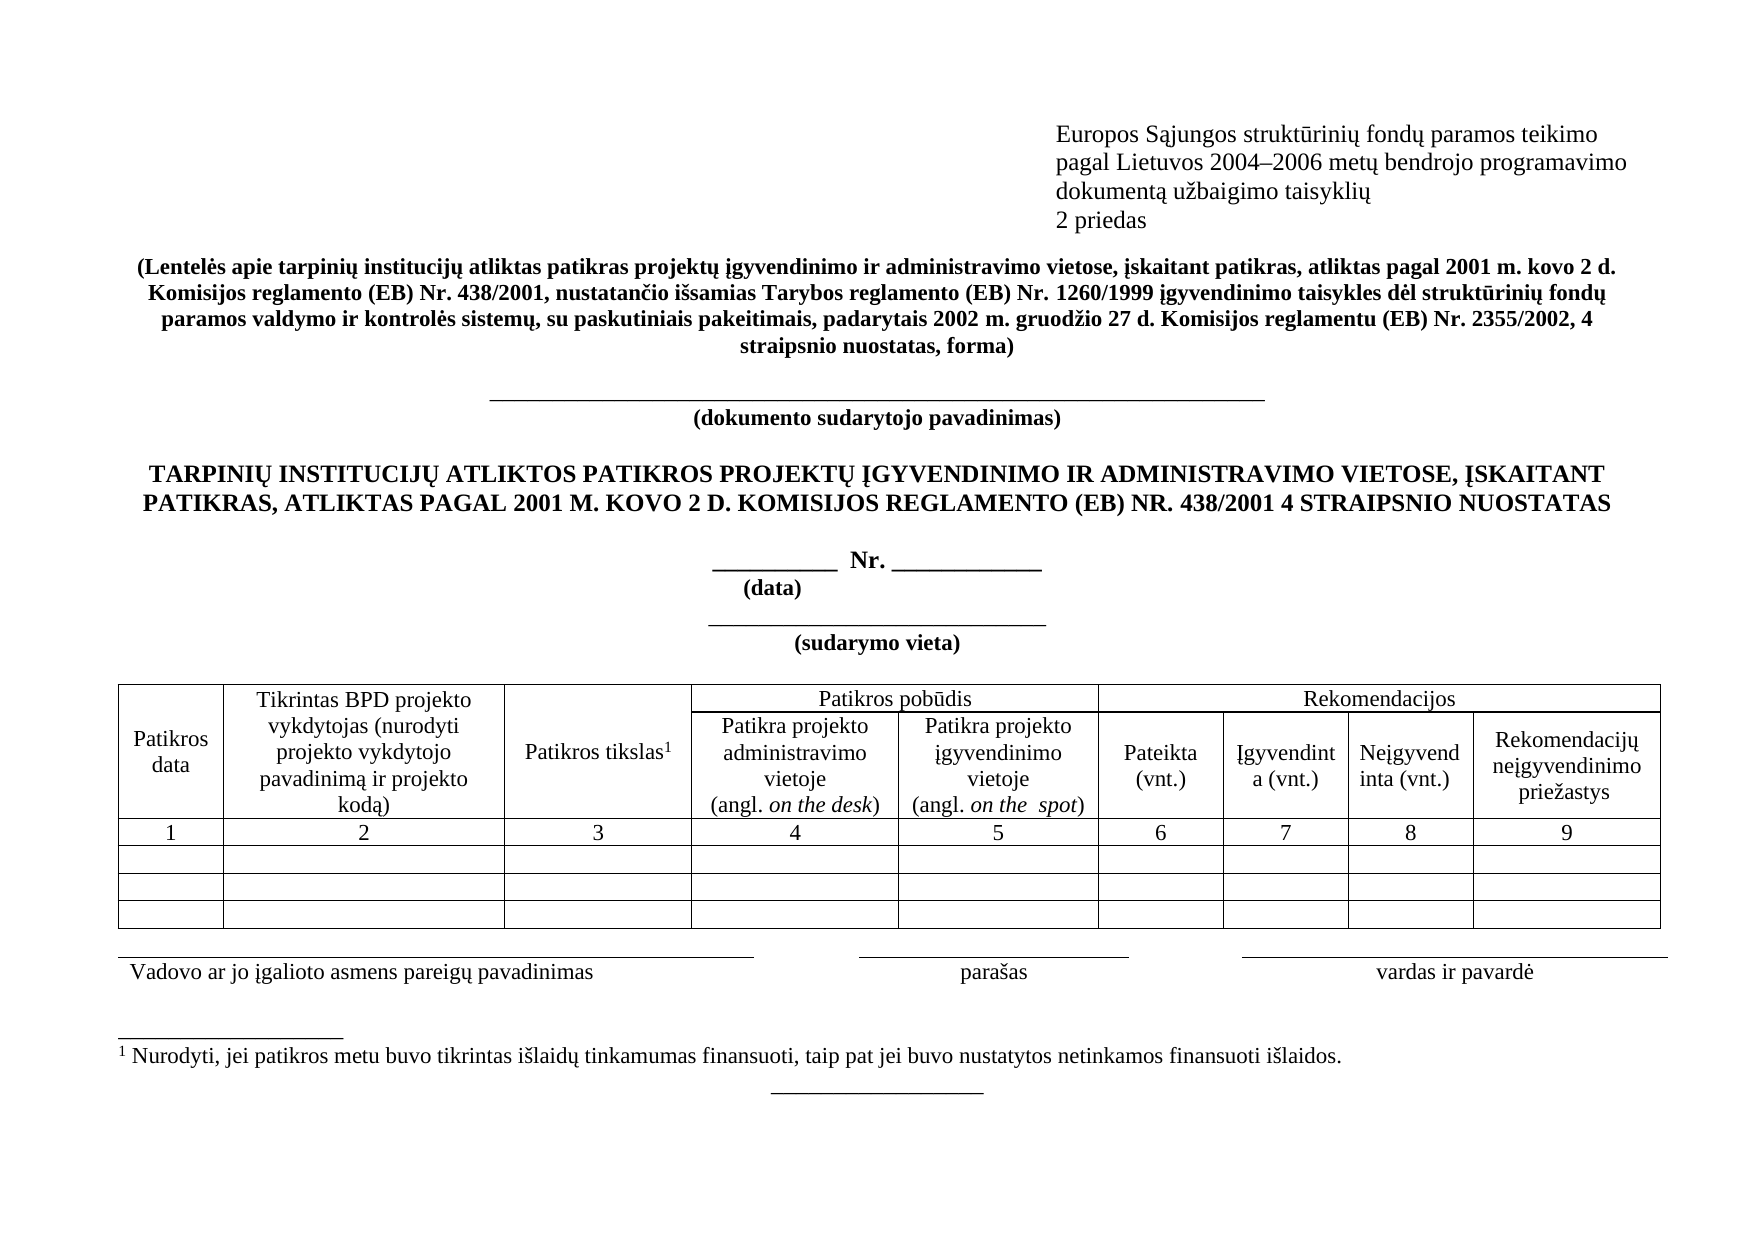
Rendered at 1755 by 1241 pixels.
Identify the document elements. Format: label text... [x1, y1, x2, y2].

table_cell [692, 874, 898, 900]
table_header [754, 957, 859, 985]
table_cell [505, 874, 691, 900]
table_header vardas ir pavardė [1242, 958, 1668, 985]
table_cell 3 [505, 819, 691, 845]
table_cell [1224, 901, 1348, 927]
table_cell 8 [1349, 819, 1473, 845]
table_header Patikros tikslas1 [505, 685, 691, 818]
table_header Patikros data [119, 685, 223, 818]
table_cell 5 [899, 819, 1098, 845]
table_cell [1224, 874, 1348, 900]
table_cell 2 [224, 819, 504, 845]
table_cell Pateikta (vnt.) [1099, 713, 1223, 818]
table_cell [505, 901, 691, 927]
table_cell [1099, 846, 1223, 873]
table_cell [119, 901, 223, 927]
table_cell [1474, 874, 1660, 900]
text TARPINIŲ INSTITUCIJŲ ATLIKTOS PATIKROS PROJEKTŲ ĮGYVENDINIMO IR ADMINISTRAVIMO VIETOSE, ĮSKAITANT PATIKRAS, ATLIKTAS PAGAL 2001 M. KOVO 2 D. KOMISIJOS REGLAMENTO (EB) NR. 438/2001 4 STRAIPSNIO NUOSTATAS [118, 459, 1636, 516]
table_cell [692, 901, 898, 927]
table_cell [899, 846, 1098, 873]
table_cell [692, 846, 898, 873]
table_cell [119, 846, 223, 873]
table_cell [505, 846, 691, 873]
table_header Vadovo ar jo įgalioto asmens pareigų pavadinimas [118, 958, 754, 985]
table_cell [1349, 874, 1473, 900]
table_header [1129, 957, 1242, 985]
table_cell [899, 901, 1098, 927]
table_cell [224, 901, 504, 927]
table_cell Rekomendacijų neįgyvendinimo priežastys [1474, 713, 1660, 818]
table_cell [224, 874, 504, 900]
text 2 priedas [1056, 205, 1636, 234]
table_cell [899, 874, 1098, 900]
table_header Tikrintas BPD projekto vykdytojas (nurodyti projekto vykdytojo pavadinimą ir projekto kodą) [224, 685, 504, 818]
table_cell Įgyvendinta (vnt.) [1224, 713, 1348, 818]
table_cell 9 [1474, 819, 1660, 845]
table_cell [224, 846, 504, 873]
table_cell [1349, 901, 1473, 927]
text __________________ [118, 1013, 1636, 1042]
table_cell 1 [119, 819, 223, 845]
text (Lentelės apie tarpinių institucijų atliktas patikras projektų įgyvendinimo ir administravimo vietose, įskaitant patikras, atliktas pagal 2001 m. kovo 2 d. Komisijos reglamento (EB) Nr. 438/2001, nustatančio išsamias Tarybos reglamento (EB) Nr. 1260/1999 įgyvendinimo taisykles dėl struktūrinių fondų paramos valdymo ir kontrolės sistemų, su paskutiniais pakeitimais, padarytais 2002 m. gruodžio 27 d. Komisijos reglamentu (EB) Nr. 2355/2002, 4 straipsnio nuostatas, forma) [118, 253, 1636, 358]
table_cell 7 [1224, 819, 1348, 845]
text _________________ [118, 1068, 1636, 1097]
text ___________________________ [118, 600, 1636, 629]
table_cell [1224, 846, 1348, 873]
text 1 Nurodyti, jei patikros metu buvo tikrintas išlaidų tinkamumas finansuoti, taip pat jei buvo nustatytos netinkamos finansuoti išlaidos. [118, 1042, 1636, 1068]
text Europos Sąjungos struktūrinių fondų paramos teikimo pagal Lietuvos 2004–2006 metų bendrojo programavimo dokumentą užbaigimo taisyklių [1056, 119, 1636, 205]
table_cell Patikra projekto administravimo vietoje (angl. on the desk) [692, 713, 898, 818]
table_cell [1474, 901, 1660, 927]
table_header Patikros pobūdis [692, 685, 1098, 711]
table_cell [119, 874, 223, 900]
table_cell Patikra projekto įgyvendinimo vietoje (angl. on the spot) [899, 713, 1098, 818]
table_cell [1474, 846, 1660, 873]
table_cell [1099, 901, 1223, 927]
table_cell [1099, 874, 1223, 900]
table_cell 4 [692, 819, 898, 845]
table_header parašas [859, 958, 1129, 985]
text __________ Nr. ____________ [118, 545, 1636, 574]
table_header Rekomendacijos [1099, 685, 1660, 711]
text (dokumento sudarytojo pavadinimas) [118, 404, 1636, 430]
table_cell Neįgyvendinta (vnt.) [1349, 713, 1473, 818]
table_cell [1349, 846, 1473, 873]
text ______________________________________________________________ [118, 375, 1636, 404]
text (data) [743, 574, 1636, 600]
text (sudarymo vieta) [118, 629, 1636, 655]
table_cell 6 [1099, 819, 1223, 845]
